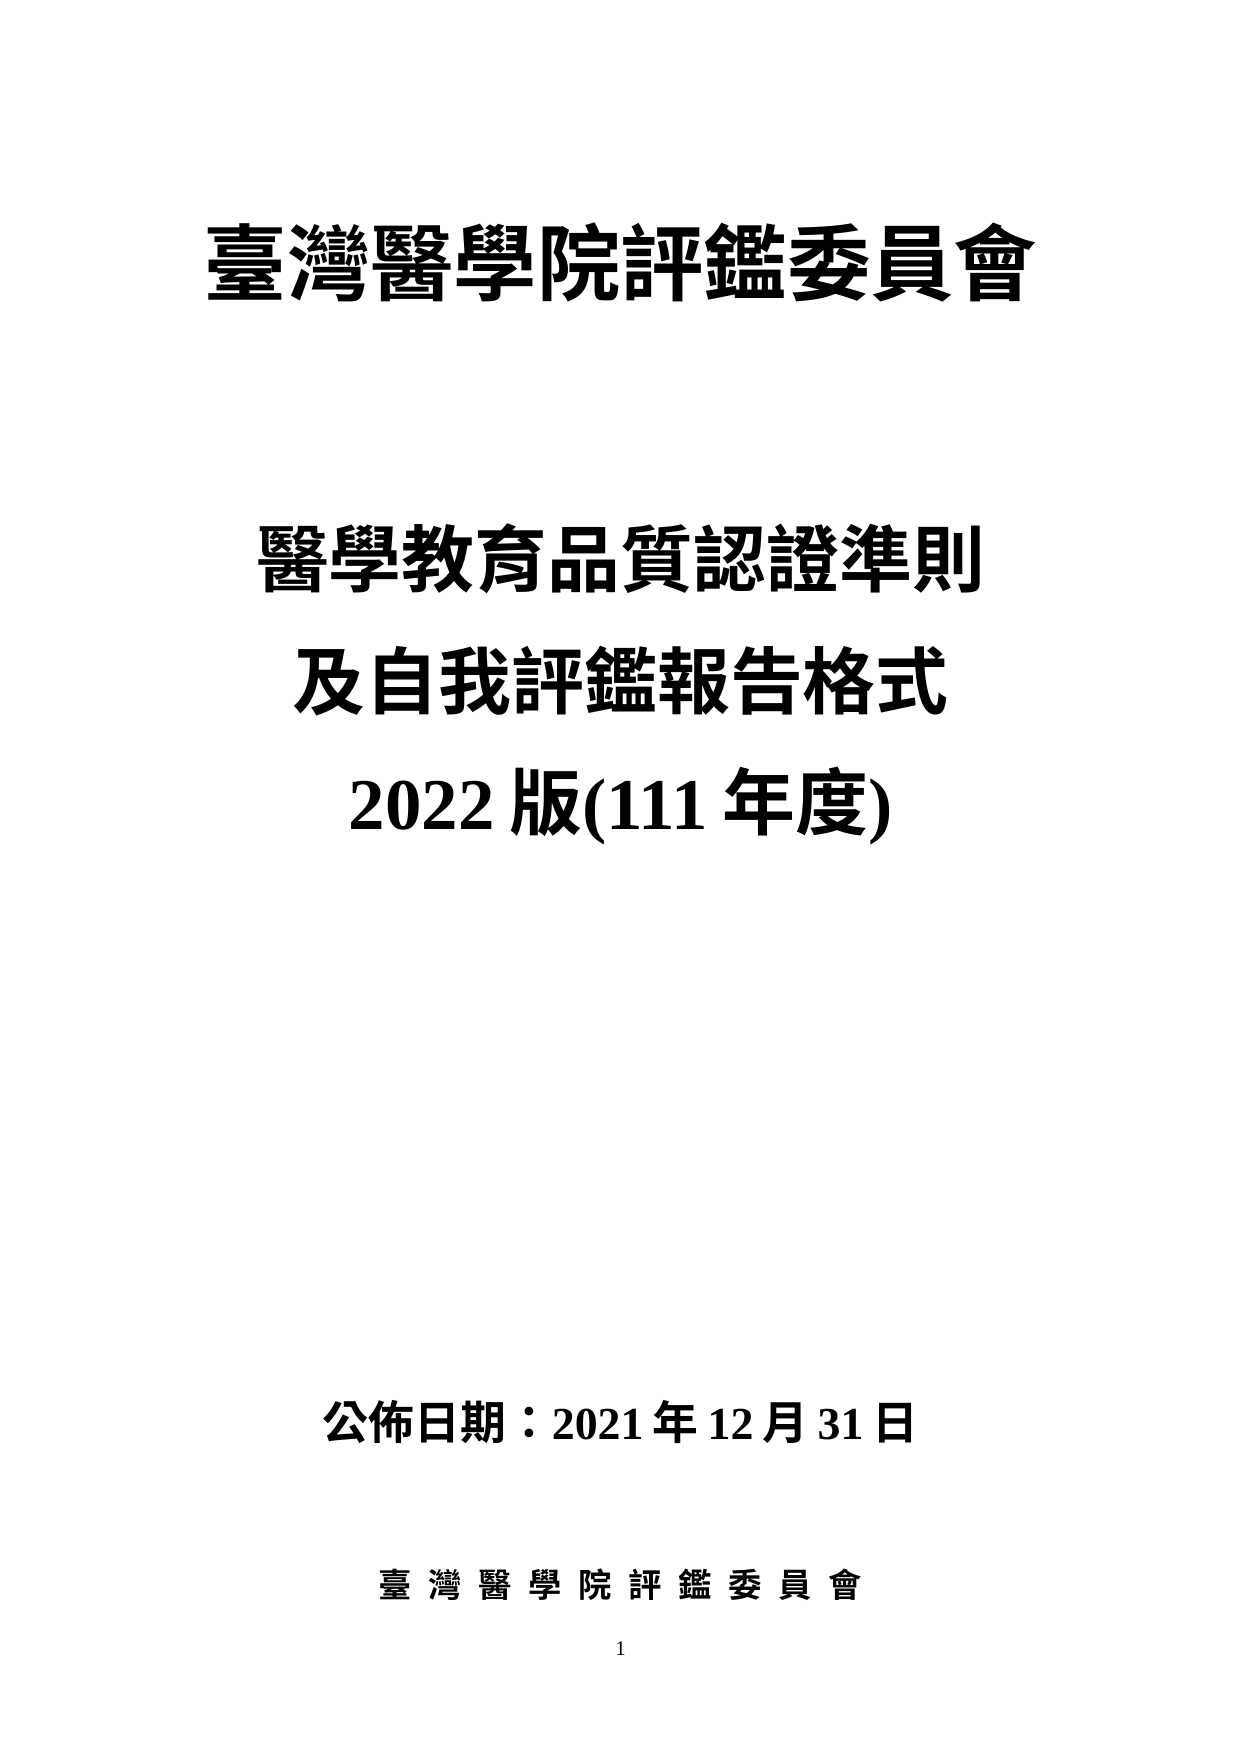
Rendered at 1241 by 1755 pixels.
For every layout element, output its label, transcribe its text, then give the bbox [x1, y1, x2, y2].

text 臺 灣 醫 學 院 評 鑑 委 員 會 [118, 1566, 1122, 1606]
text 及自我評鑑報告格式 [118, 623, 1122, 729]
text 醫學教育品質認證準則 [118, 502, 1122, 608]
text 公佈日期：2021年12月31日 [118, 1408, 1122, 1447]
text 臺灣醫學院評鑑委員會 [118, 198, 1122, 318]
text 2022版(111年度) [118, 745, 1122, 851]
